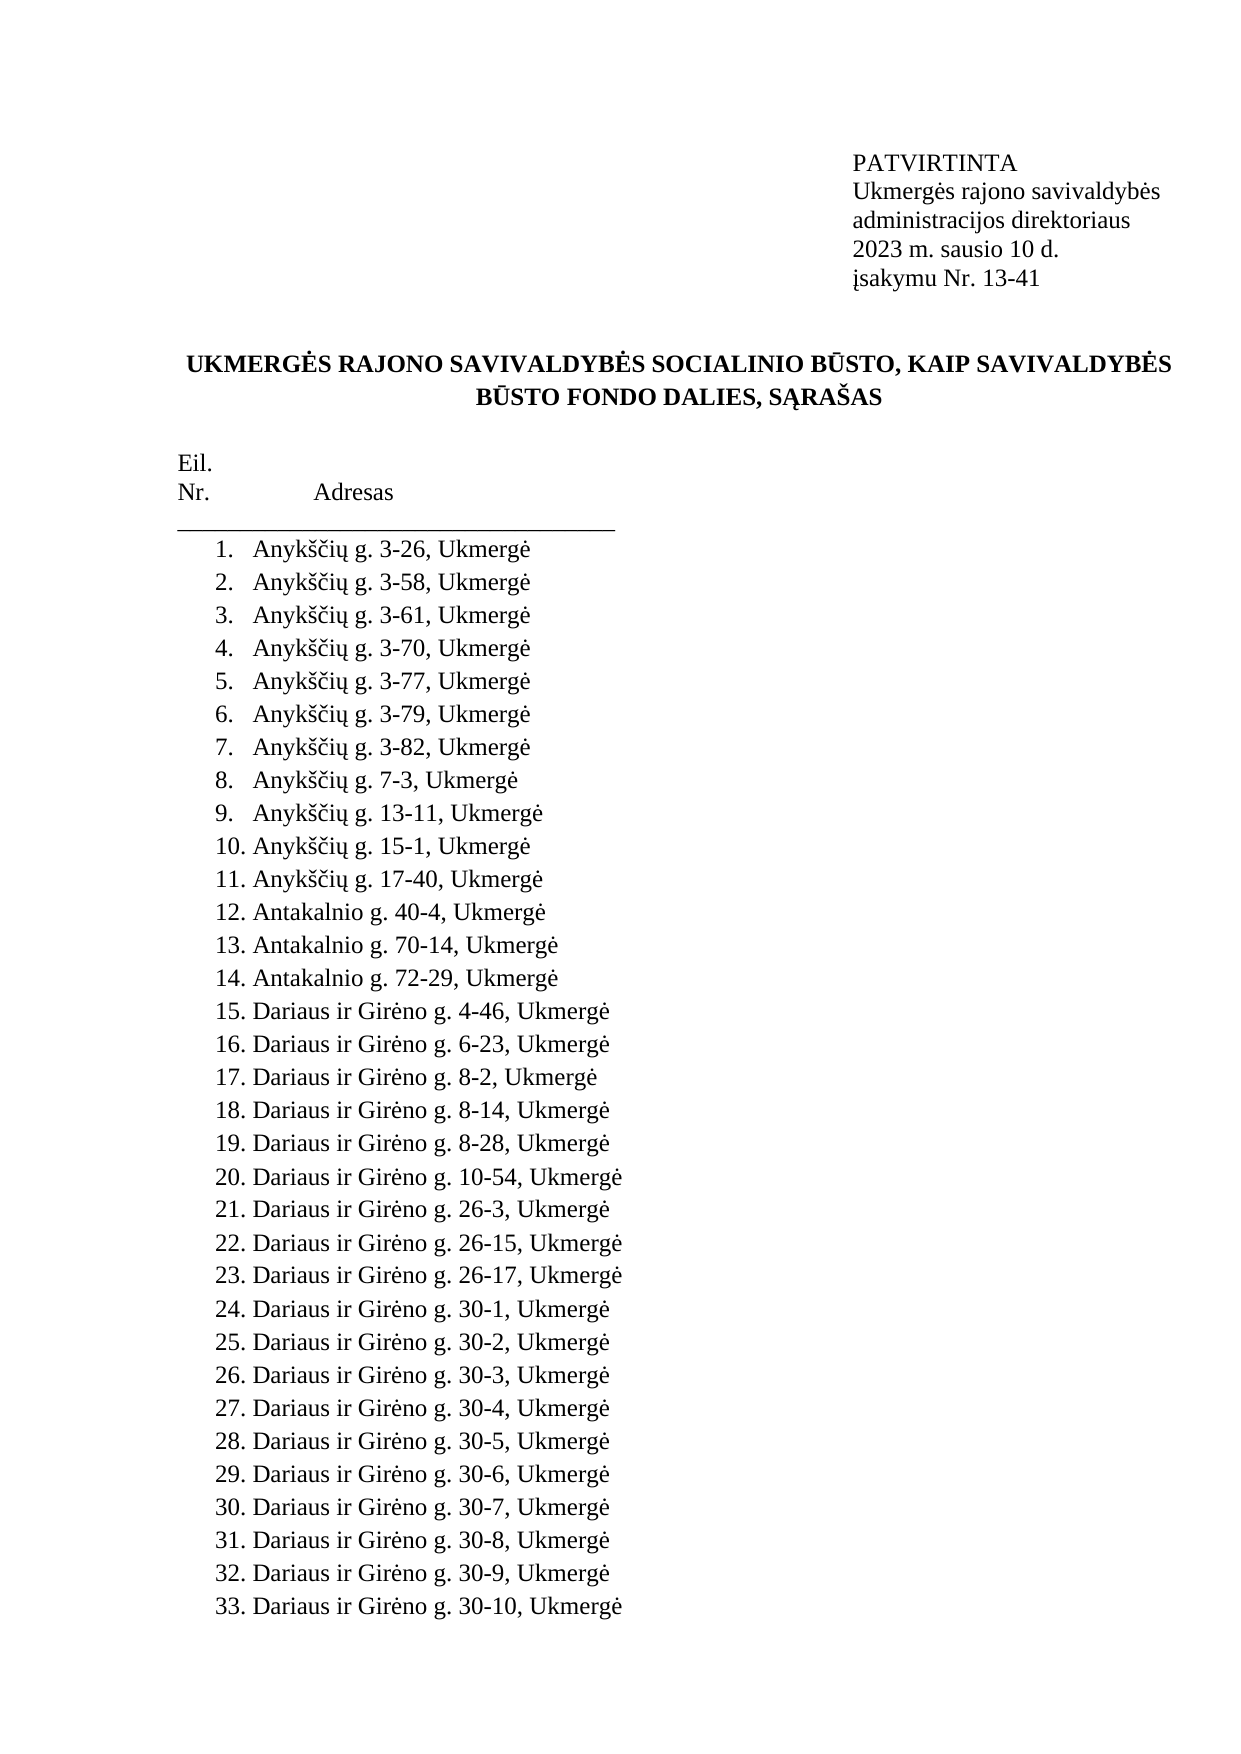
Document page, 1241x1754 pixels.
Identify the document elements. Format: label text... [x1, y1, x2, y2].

text 17. Dariaus ir Girėno g. 8-2, Ukmergė [215, 1062, 1181, 1091]
text 6. Anykščių g. 3-79, Ukmergė [215, 699, 1181, 728]
text 30. Dariaus ir Girėno g. 30-7, Ukmergė [215, 1492, 1181, 1521]
text 33. Dariaus ir Girėno g. 30-10, Ukmergė [215, 1591, 1181, 1619]
text 12. Antakalnio g. 40-4, Ukmergė [215, 897, 1181, 926]
text 20. Dariaus ir Girėno g. 10-54, Ukmergė [215, 1162, 1181, 1190]
text 24. Dariaus ir Girėno g. 30-1, Ukmergė [215, 1294, 1181, 1322]
text PATVIRTINTA [717, 148, 1181, 176]
text 3. Anykščių g. 3-61, Ukmergė [215, 600, 1181, 629]
text 26. Dariaus ir Girėno g. 30-3, Ukmergė [215, 1360, 1181, 1388]
text 18. Dariaus ir Girėno g. 8-14, Ukmergė [215, 1096, 1181, 1124]
text 10. Anykščių g. 15-1, Ukmergė [215, 831, 1181, 860]
text Ukmergės rajono savivaldybės [717, 176, 1181, 205]
text administracijos direktoriaus [717, 205, 1181, 234]
text 16. Dariaus ir Girėno g. 6-23, Ukmergė [215, 1029, 1181, 1058]
text 31. Dariaus ir Girėno g. 30-8, Ukmergė [215, 1525, 1181, 1553]
text 32. Dariaus ir Girėno g. 30-9, Ukmergė [215, 1558, 1181, 1587]
text 25. Dariaus ir Girėno g. 30-2, Ukmergė [215, 1327, 1181, 1355]
text 23. Dariaus ir Girėno g. 26-17, Ukmergė [215, 1261, 1181, 1289]
text Nr. Adresas [177, 477, 1181, 505]
text 28. Dariaus ir Girėno g. 30-5, Ukmergė [215, 1426, 1181, 1454]
text 27. Dariaus ir Girėno g. 30-4, Ukmergė [215, 1393, 1181, 1421]
text 1. Anykščių g. 3-26, Ukmergė [215, 534, 1181, 563]
text 21. Dariaus ir Girėno g. 26-3, Ukmergė [215, 1194, 1181, 1223]
text 8. Anykščių g. 7-3, Ukmergė [215, 765, 1181, 794]
text 5. Anykščių g. 3-77, Ukmergė [215, 666, 1181, 695]
text 22. Dariaus ir Girėno g. 26-15, Ukmergė [215, 1228, 1181, 1256]
text 11. Anykščių g. 17-40, Ukmergė [215, 864, 1181, 893]
text 14. Antakalnio g. 72-29, Ukmergė [215, 963, 1181, 992]
text ___________________________________ [177, 505, 1181, 534]
text 19. Dariaus ir Girėno g. 8-28, Ukmergė [215, 1128, 1181, 1157]
text įsakymu Nr. 13-41 [717, 263, 1181, 291]
text 7. Anykščių g. 3-82, Ukmergė [215, 732, 1181, 761]
text 15. Dariaus ir Girėno g. 4-46, Ukmergė [215, 996, 1181, 1025]
text 9. Anykščių g. 13-11, Ukmergė [215, 798, 1181, 827]
text Eil. [177, 448, 1181, 477]
text 2023 m. sausio 10 d. [717, 234, 1181, 263]
text 29. Dariaus ir Girėno g. 30-6, Ukmergė [215, 1459, 1181, 1487]
text 4. Anykščių g. 3-70, Ukmergė [215, 633, 1181, 662]
text UKMERGĖS RAJONO SAVIVALDYBĖS SOCIALINIO BŪSTO, KAIP SAVIVALDYBĖS BŪSTO FONDO DALIES, SĄRAŠAS [177, 349, 1181, 411]
text 13. Antakalnio g. 70-14, Ukmergė [215, 930, 1181, 959]
text 2. Anykščių g. 3-58, Ukmergė [215, 567, 1181, 596]
